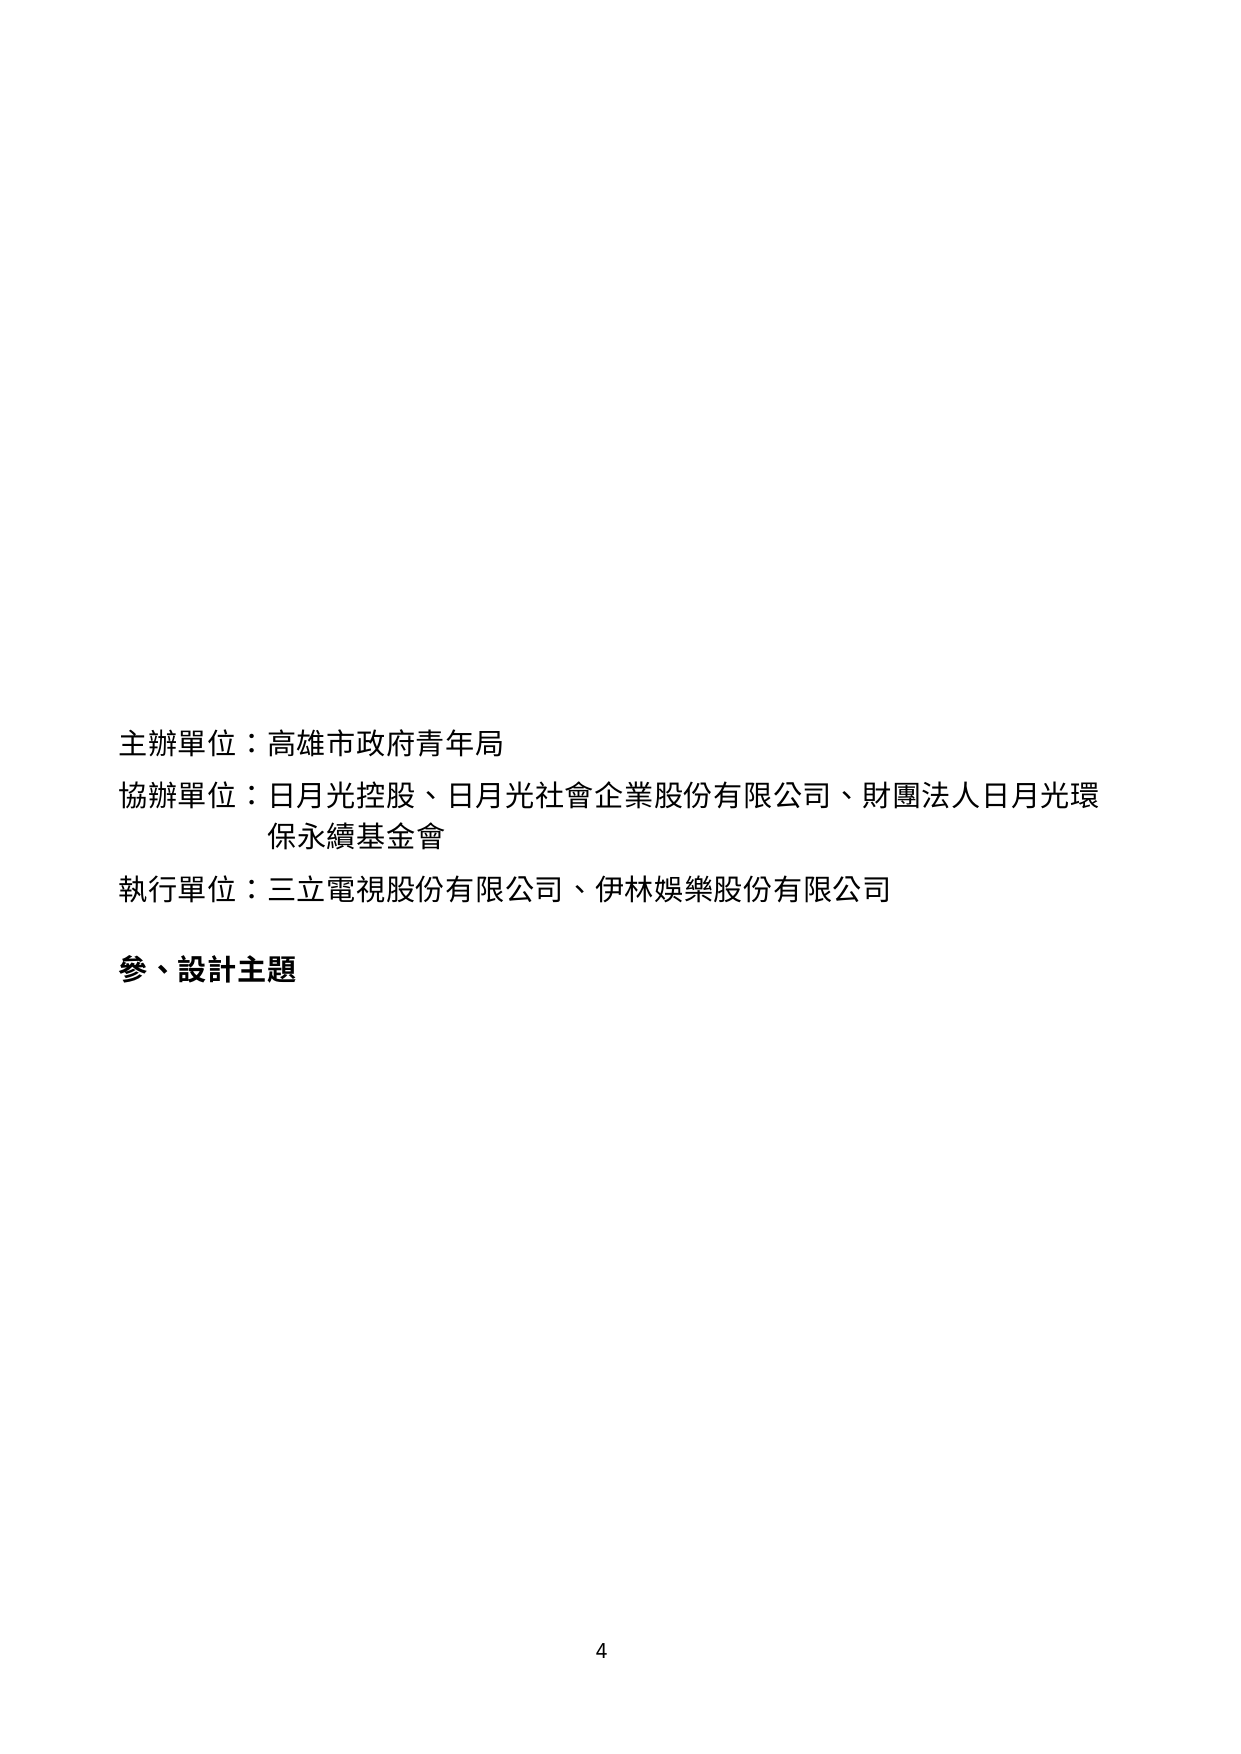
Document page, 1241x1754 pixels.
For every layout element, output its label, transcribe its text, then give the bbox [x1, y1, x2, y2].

text 協辦單位：日月光控股、日月光社會企業股份有限公司、財團法人日月光環保永續基金會 [118, 773, 1122, 856]
text 執行單位：三立電視股份有限公司、伊林娛樂股份有限公司 [118, 867, 1122, 908]
text 主辦單位：高雄市政府青年局 [118, 721, 1122, 762]
text 參、設計主題 [118, 944, 1122, 989]
